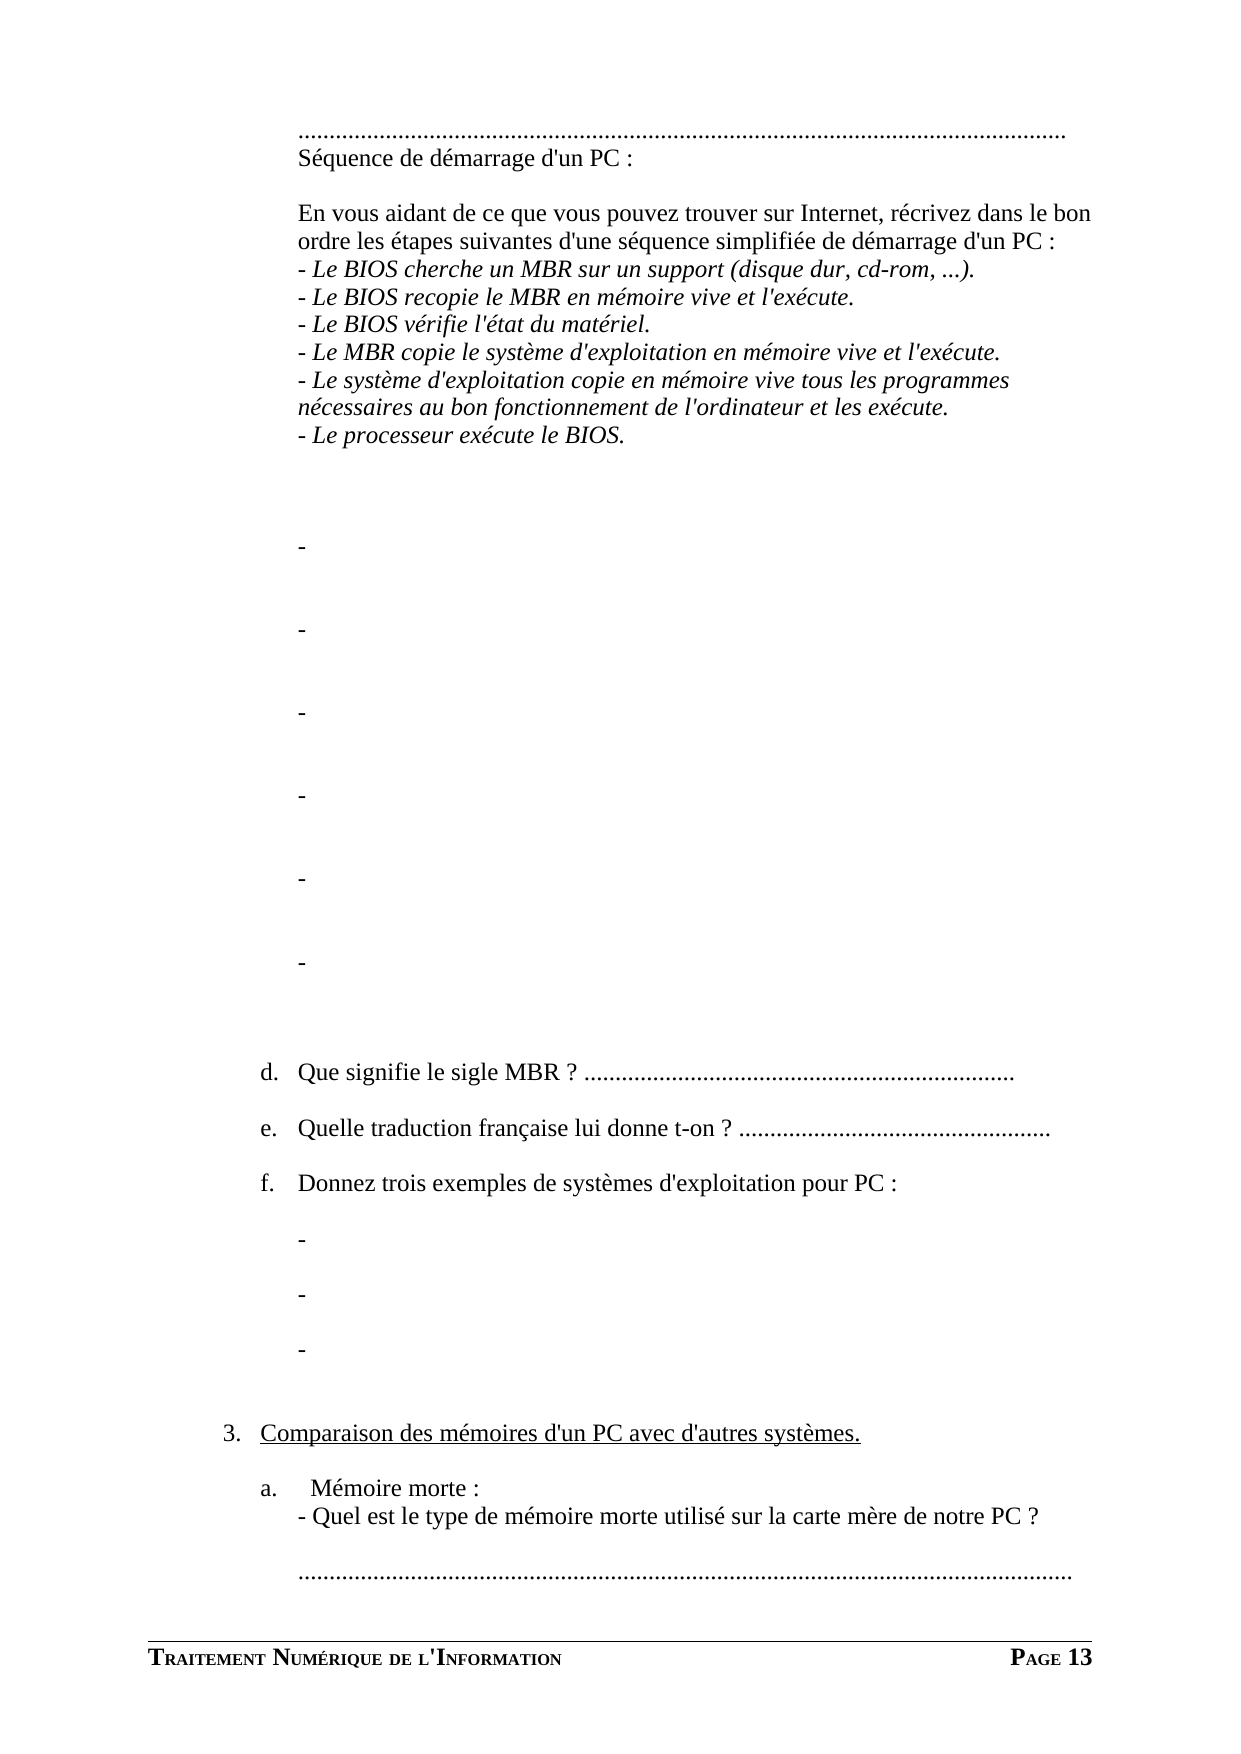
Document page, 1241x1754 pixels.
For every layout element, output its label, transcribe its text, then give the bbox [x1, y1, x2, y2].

list Donnez trois exemples de systèmes d'exploitation pour PC : - - - [260, 1169, 1092, 1419]
list Chipset : à l'aide du schéma ci-dessous et de la page web http://www.commentcamarche.net/pc/carte-mere.php3 , déterminez le rôle du chipset. ........................................................................................................................... ........................................................................................................................... ........................................................................................................................... Séquence de démarrage d'un PC : En vous aidant de ce que vous pouvez trouver sur Internet, récrivez dans le bon ordre les étapes suivantes d'une séquence simplifiée de démarrage d'un PC : - Le BIOS cherche un MBR sur un support (disque dur, cd-rom, ...). - Le BIOS recopie le MBR en mémoire vive et l'exécute. - Le BIOS vérifie l'état du matériel. - Le MBR copie le système d'exploitation en mémoire vive et l'exécute. - Le système d'exploitation copie en mémoire vive tous les programmes nécessaires au bon fonctionnement de l'ordinateur et les exécute. - Le processeur exécute le BIOS. - - - - - - [260, 89, 1092, 1058]
list Quelle traduction française lui donne t-on ? .................................................. [260, 1114, 1092, 1169]
list Comparaison des mémoires d'un PC avec d'autres systèmes. [223, 1419, 1092, 1474]
list Que signifie le sigle MBR ? ..................................................................... [260, 1058, 1092, 1114]
list Mémoire morte : - Quel est le type de mémoire morte utilisé sur la carte mère de notre PC ? ............................................................................................................................ [260, 1474, 1092, 1613]
